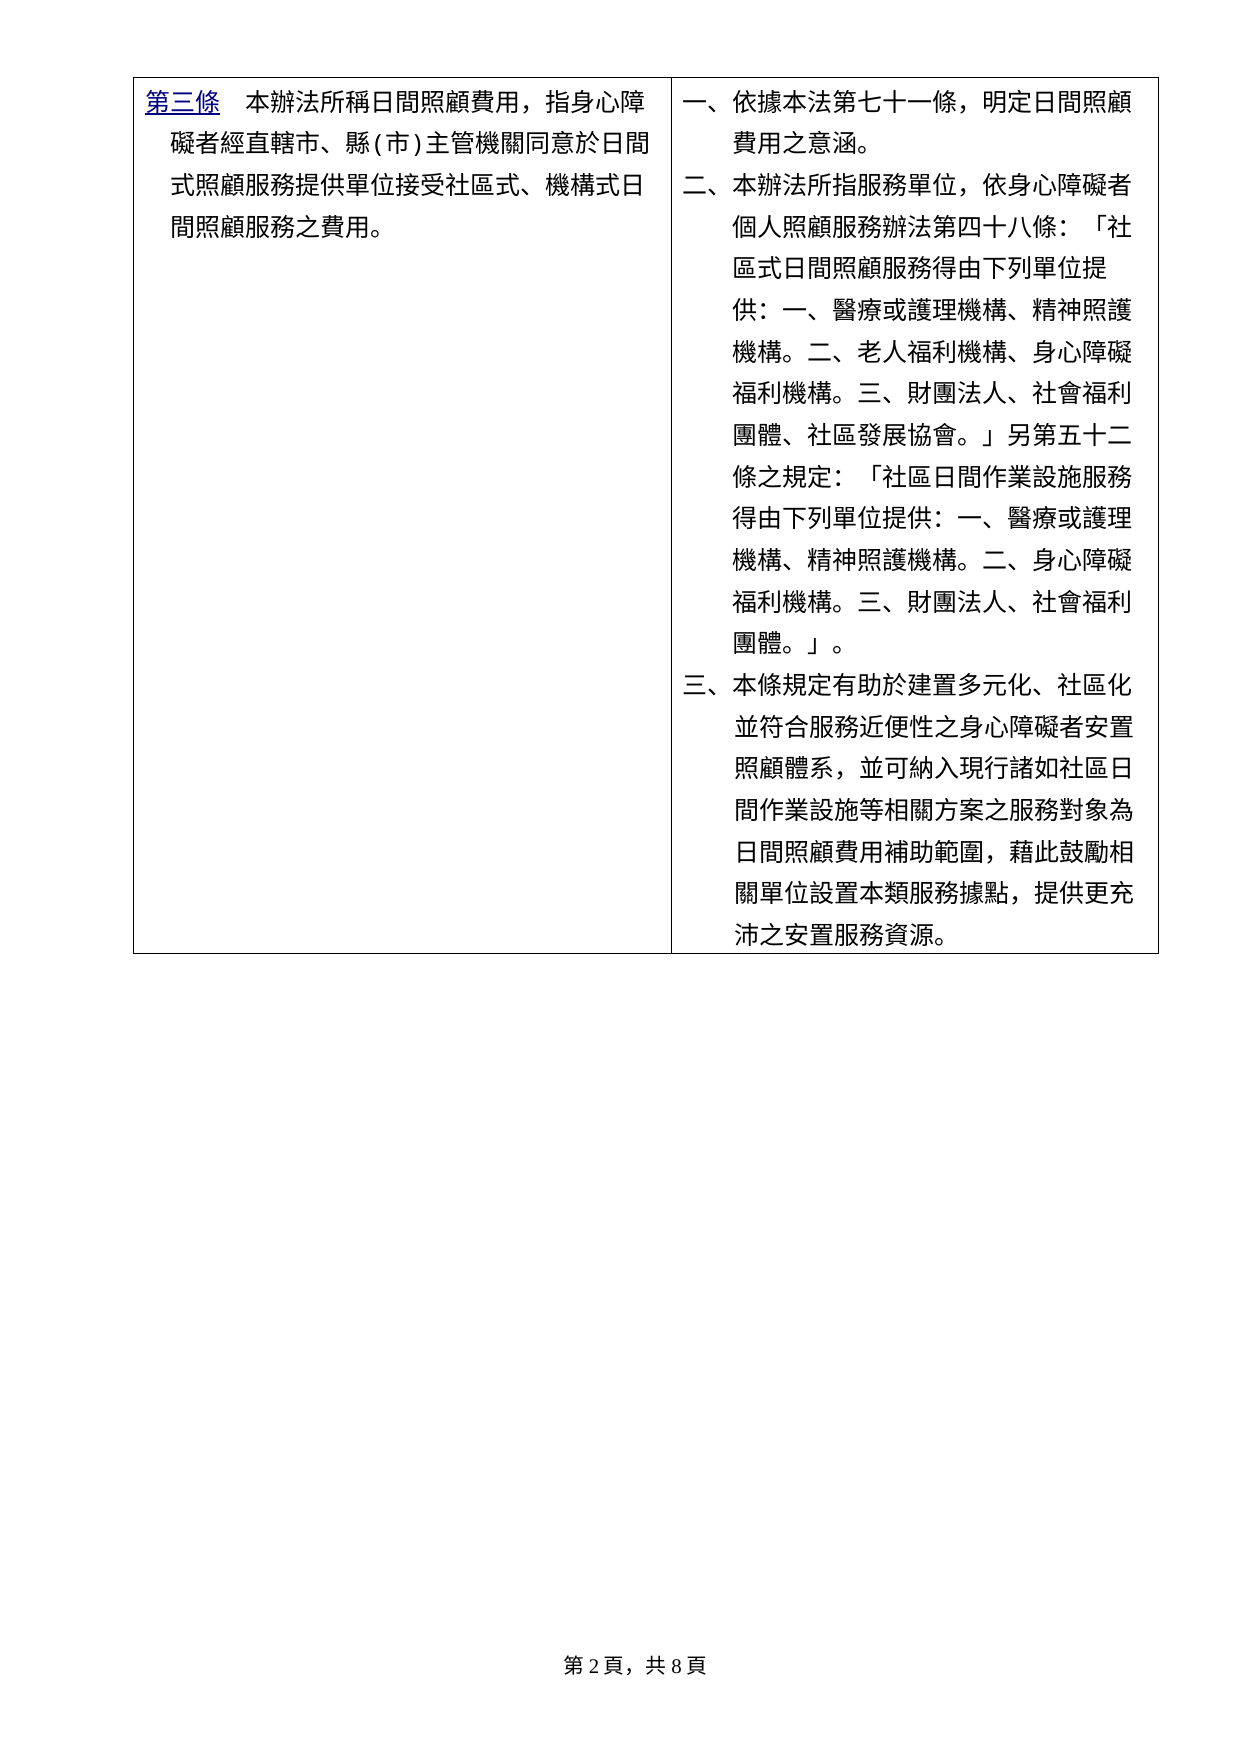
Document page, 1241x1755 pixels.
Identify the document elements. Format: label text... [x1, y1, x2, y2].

table_cell 一、依據本法第七十一條，明定日間照顧費用之意涵。 二、本辦法所指服務單位，依身心障礙者個人照顧服務辦法第四十八條：「社區式日間照顧服務得由下列單位提供：一、醫療或護理機構、精神照護機構。二、老人福利機構、身心障礙福利機構。三、財團法人、社會福利團體、社區發展協會。」另第五十二條之規定：「社區日間作業設施服務得由下列單位提供：一、醫療或護理機構、精神照護機構。二、身心障礙福利機構。三、財團法人、社會福利團體。」。 三、本條規定有助於建置多元化、社區化並符合服務近便性之身心障礙者安置照顧體系，並可納入現行諸如社區日間作業設施等相關方案之服務對象為日間照顧費用補助範圍，藉此鼓勵相關單位設置本類服務據點，提供更充沛之安置服務資源。 [672, 78, 1158, 953]
table_cell 第三條 本辦法所稱日間照顧費用，指身心障礙者經直轄市、縣(市)主管機關同意於日間式照顧服務提供單位接受社區式、機構式日間照顧服務之費用。 [134, 78, 671, 953]
